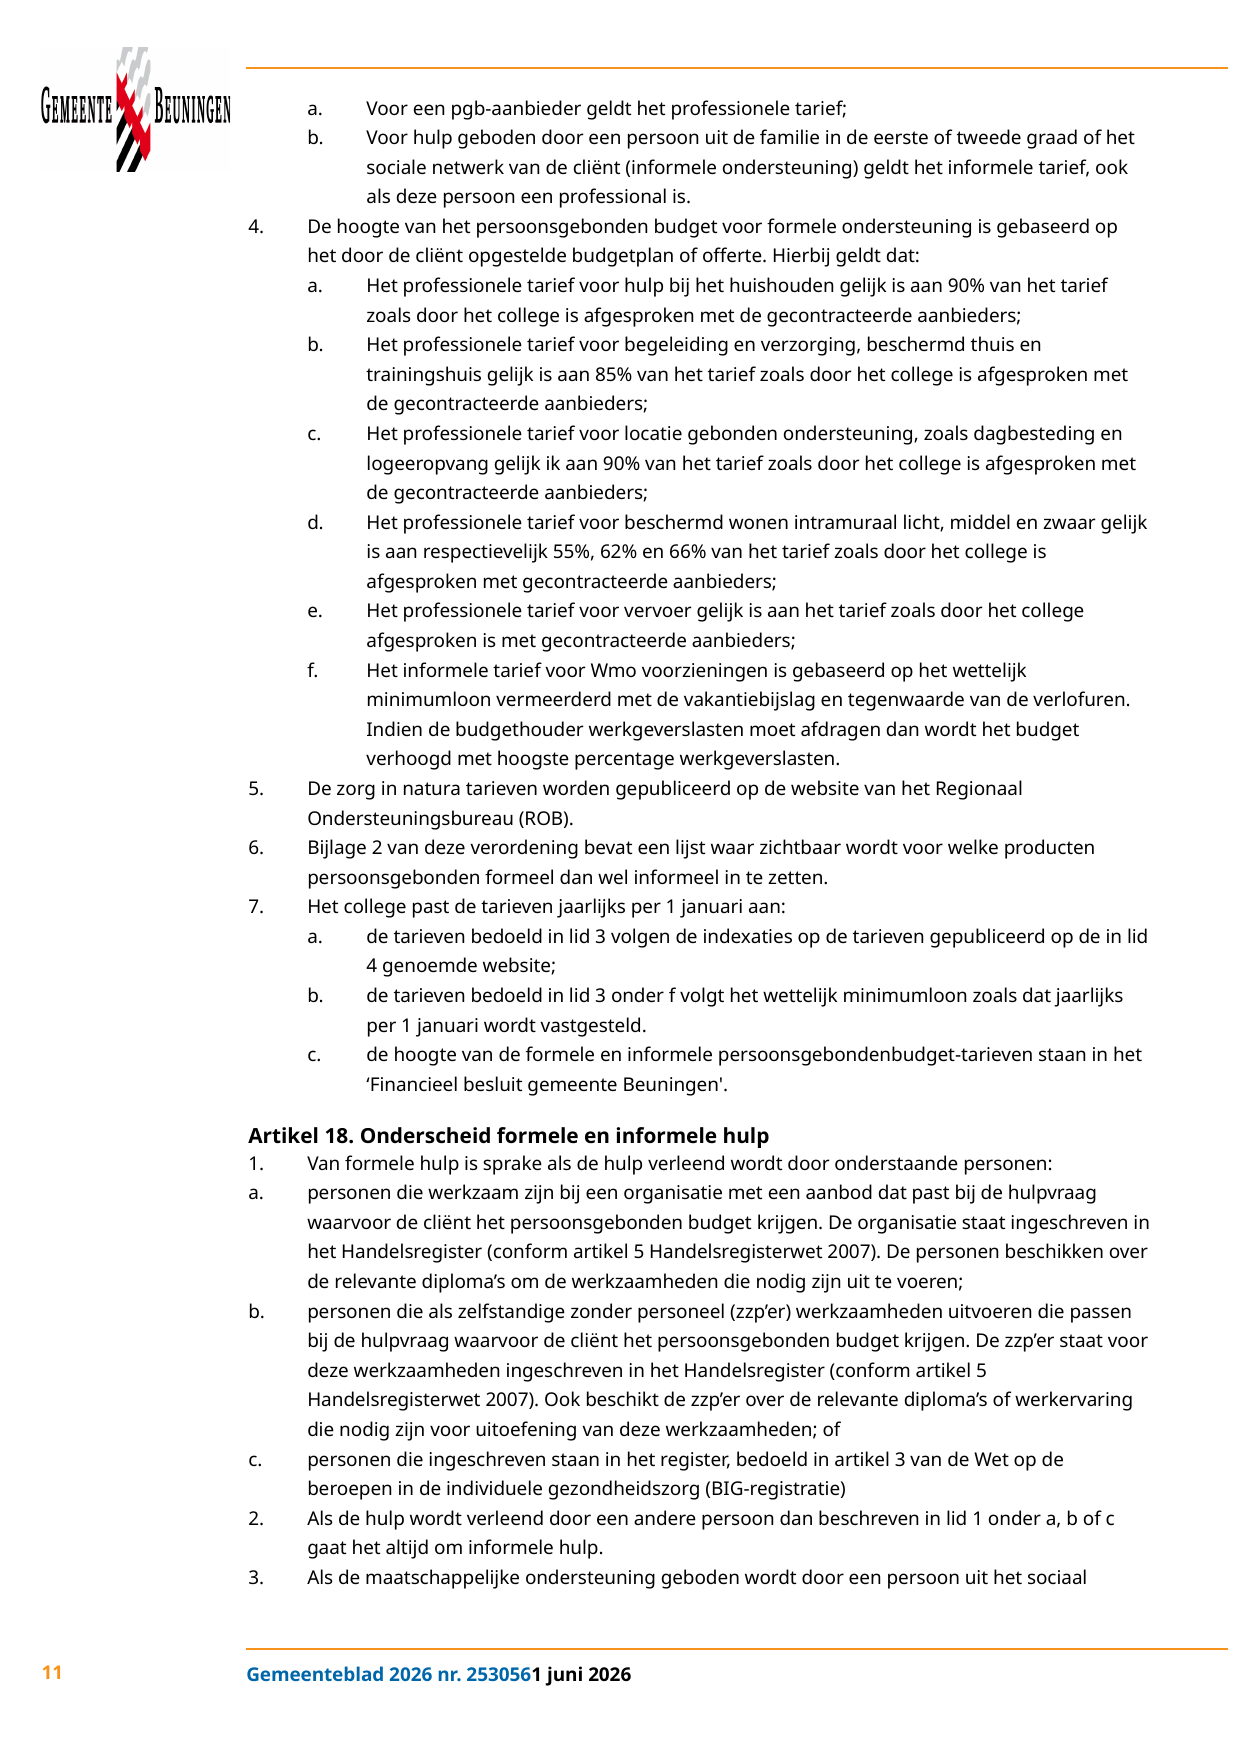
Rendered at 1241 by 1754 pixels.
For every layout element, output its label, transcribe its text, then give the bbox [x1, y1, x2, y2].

list personen die werkzaam zijn bij een organisatie met een aanbod dat past bij de hulpvraag waarvoor de cliënt het persoonsgebonden budget krijgen. De organisatie staat ingeschreven in het Handelsregister (conform artikel 5 Handelsregisterwet 2007). De personen beschikken over de relevante diploma’s om de werkzaamheden die nodig zijn uit te voeren; [248, 1179, 1152, 1294]
list Als de hulp wordt verleend door een andere persoon dan beschreven in lid 1 onder a, b of c gaat het altijd om informele hulp. [248, 1505, 1152, 1560]
list Het informele tarief voor Wmo voorzieningen is gebaseerd op het wettelijk minimumloon vermeerderd met de vakantiebijslag en tegenwaarde van de verlofuren. Indien de budgethouder werkgeverslasten moet afdragen dan wordt het budget verhoogd met hoogste percentage werkgeverslasten. [307, 657, 1152, 771]
list Het professionele tarief voor begeleiding en verzorging, beschermd thuis en trainingshuis gelijk is aan 85% van het tarief zoals door het college is afgesproken met de gecontracteerde aanbieders; [307, 331, 1152, 416]
list Het professionele tarief voor beschermd wonen intramuraal licht, middel en zwaar gelijk is aan respectievelijk 55%, 62% en 66% van het tarief zoals door het college is afgesproken met gecontracteerde aanbieders; [307, 509, 1152, 594]
list Voor hulp geboden door een persoon uit de familie in de eerste of tweede graad of het sociale netwerk van de cliënt (informele ondersteuning) geldt het informele tarief, ook als deze persoon een professional is. [307, 124, 1152, 209]
list Als de maatschappelijke ondersteuning geboden wordt door een persoon uit het sociaal [248, 1564, 1152, 1590]
list de tarieven bedoeld in lid 3 onder f volgt het wettelijk minimumloon zoals dat jaarlijks per 1 januari wordt vastgesteld. [307, 982, 1152, 1038]
list de hoogte van de formele en informele persoonsgebondenbudget-tarieven staan in het ‘Financieel besluit gemeente Beuningen'. [307, 1041, 1152, 1097]
text Artikel 18. Onderscheid formele en informele hulp [248, 1121, 1152, 1150]
list De zorg in natura tarieven worden gepubliceerd op de website van het Regionaal Ondersteuningsbureau (ROB). [248, 775, 1152, 831]
list Het professionele tarief voor locatie gebonden ondersteuning, zoals dagbesteding en logeeropvang gelijk ik aan 90% van het tarief zoals door het college is afgesproken met de gecontracteerde aanbieders; [307, 420, 1152, 505]
list Het professionele tarief voor vervoer gelijk is aan het tarief zoals door het college afgesproken is met gecontracteerde aanbieders; [307, 598, 1152, 653]
list personen die als zelfstandige zonder personeel (zzp’er) werkzaamheden uitvoeren die passen bij de hulpvraag waarvoor de cliënt het persoonsgebonden budget krijgen. De zzp’er staat voor deze werkzaamheden ingeschreven in het Handelsregister (conform artikel 5 Handelsregisterwet 2007). Ook beschikt de zzp’er over de relevante diploma’s of werkervaring die nodig zijn voor uitoefening van deze werkzaamheden; of [248, 1298, 1152, 1442]
list Voor een pgb-aanbieder geldt het professionele tarief; [307, 95, 1152, 121]
list Het professionele tarief voor hulp bij het huishouden gelijk is aan 90% van het tarief zoals door het college is afgesproken met de gecontracteerde aanbieders; [307, 272, 1152, 328]
list de tarieven bedoeld in lid 3 volgen de indexaties op de tarieven gepubliceerd op de in lid 4 genoemde website; [307, 923, 1152, 978]
list personen die ingeschreven staan in het register, bedoeld in artikel 3 van de Wet op de beroepen in de individuele gezondheidszorg (BIG-registratie) [248, 1446, 1152, 1501]
list Bijlage 2 van deze verordening bevat een lijst waar zichtbaar wordt voor welke producten persoonsgebonden formeel dan wel informeel in te zetten. [248, 834, 1152, 890]
picture [41, 47, 231, 172]
list Van formele hulp is sprake als de hulp verleend wordt door onderstaande personen: [248, 1150, 1152, 1176]
list De hoogte van het persoonsgebonden budget voor formele ondersteuning is gebaseerd op het door de cliënt opgestelde budgetplan of offerte. Hierbij geldt dat: [248, 213, 1152, 268]
list Het college past de tarieven jaarlijks per 1 januari aan: [248, 893, 1152, 919]
